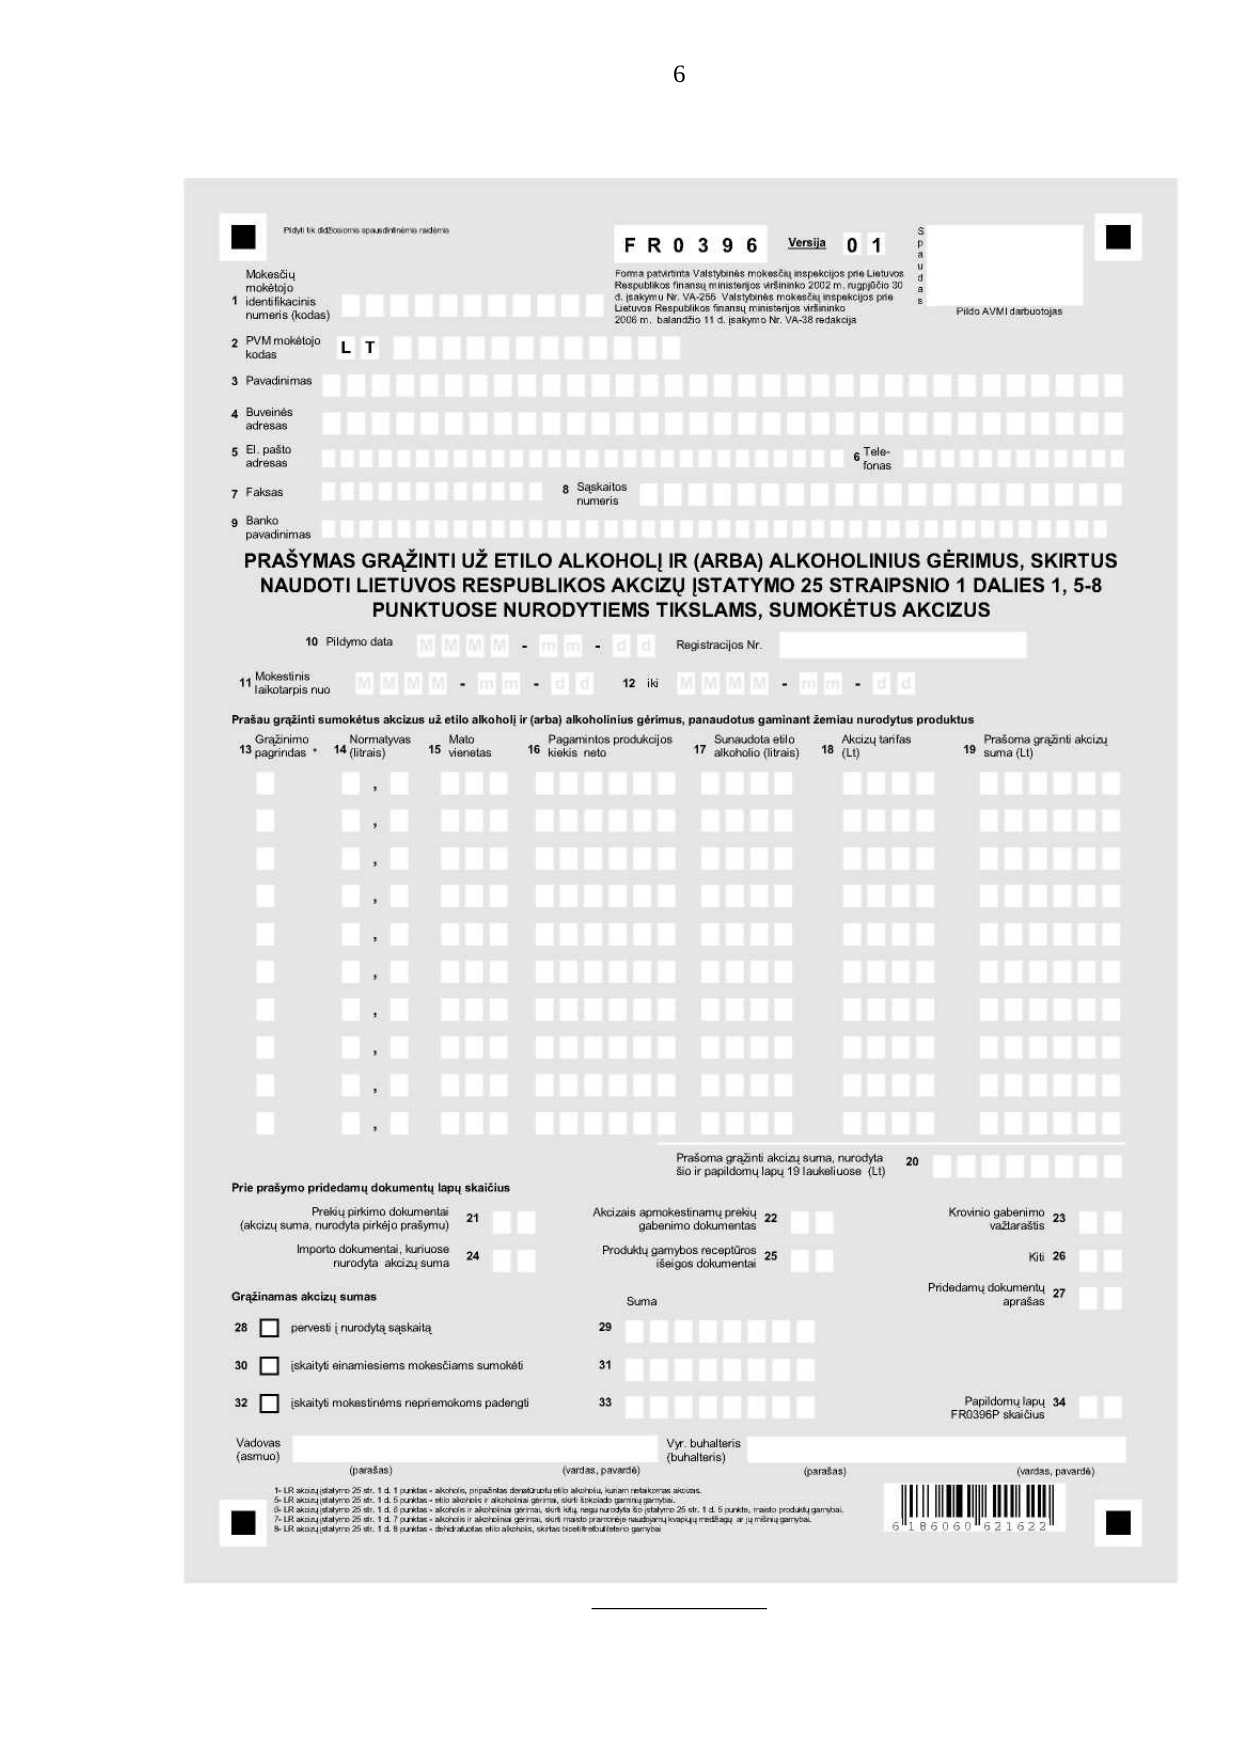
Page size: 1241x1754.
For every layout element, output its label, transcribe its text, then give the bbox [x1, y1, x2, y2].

text ______________ [177, 1584, 1181, 1612]
